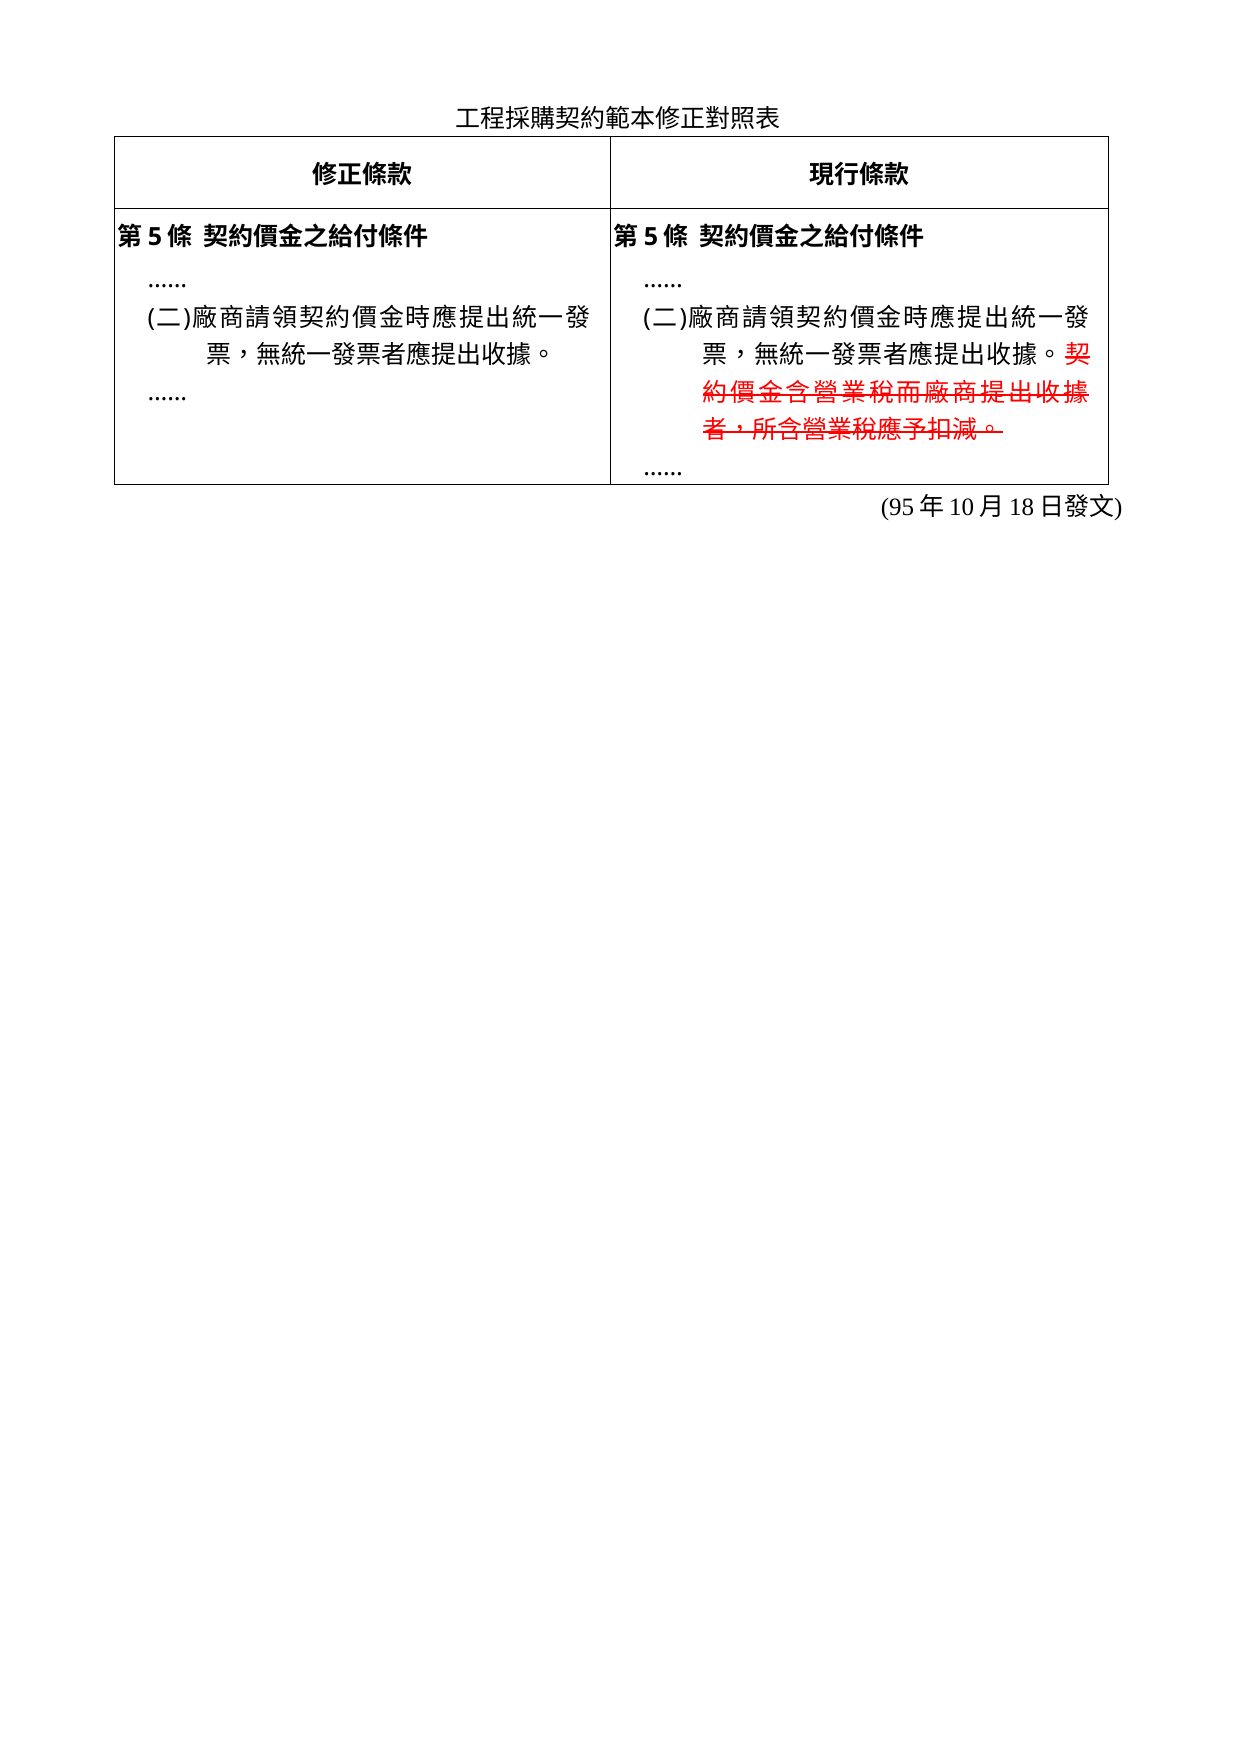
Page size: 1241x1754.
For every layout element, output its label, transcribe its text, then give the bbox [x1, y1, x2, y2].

table_header 修正條款 [115, 137, 610, 208]
table_cell 第5條 契約價金之給付條件 …… (二)廠商請領契約價金時應提出統一發票，無統一發票者應提出收據。契約價金含營業稅而廠商提出收據者，所含營業稅應予扣減。 …… [611, 209, 1108, 484]
table_cell 第5條 契約價金之給付條件 …… (二)廠商請領契約價金時應提出統一發票，無統一發票者應提出收據。 …… [115, 209, 610, 484]
text 工程採購契約範本修正對照表 [118, 98, 1117, 136]
table_header 現行條款 [611, 137, 1108, 208]
text (95年10月18日發文) [118, 485, 1122, 523]
